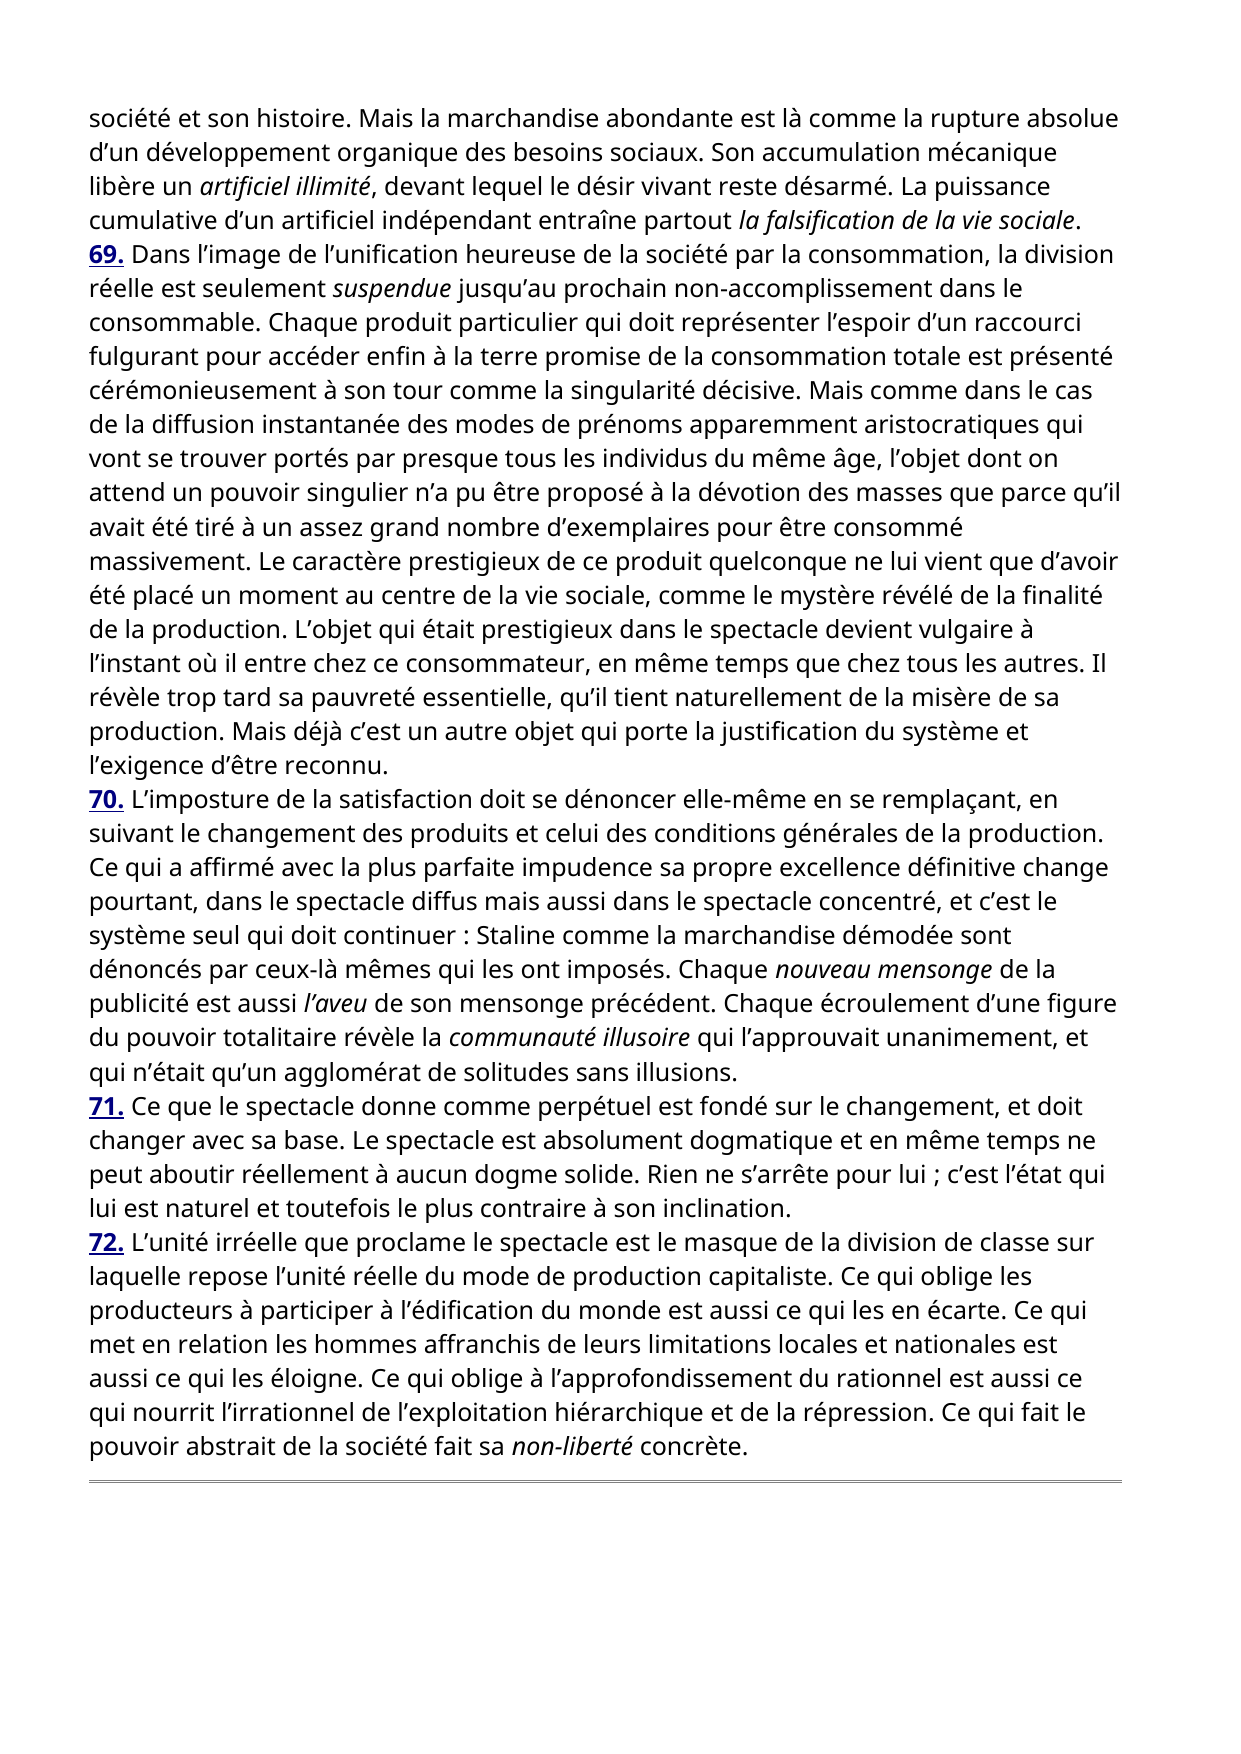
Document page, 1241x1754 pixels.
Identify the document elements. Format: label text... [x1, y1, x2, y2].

text 70. L’imposture de la satisfaction doit se dénoncer elle-même en se remplaçant, en suivant le changement des produits et celui des conditions générales de la production. Ce qui a affirmé avec la plus parfaite impudence sa propre excellence définitive change pourtant, dans le spectacle diffus mais aussi dans le spectacle concentré, et c’est le système seul qui doit continuer : Staline comme la marchandise démodée sont dénoncés par ceux-là mêmes qui les ont imposés. Chaque nouveau mensonge de la publicité est aussi l’aveu de son mensonge précédent. Chaque écroulement d’une figure du pouvoir totalitaire révèle la communauté illusoire qui l’approuvait unanimement, et qui n’était qu’un agglomérat de solitudes sans illusions. [88, 782, 1122, 1088]
text 72. L’unité irréelle que proclame le spectacle est le masque de la division de classe sur laquelle repose l’unité réelle du mode de production capitaliste. Ce qui oblige les producteurs à participer à l’édification du monde est aussi ce qui les en écarte. Ce qui met en relation les hommes affranchis de leurs limitations locales et nationales est aussi ce qui les éloigne. Ce qui oblige à l’approfondissement du rationnel est aussi ce qui nourrit l’irrationnel de l’exploitation hiérarchique et de la répression. Ce qui fait le pouvoir abstrait de la société fait sa non-liberté concrète. [88, 1224, 1122, 1463]
text 71. Ce que le spectacle donne comme perpétuel est fondé sur le changement, et doit changer avec sa base. Le spectacle est absolument dogmatique et en même temps ne peut aboutir réellement à aucun dogme solide. Rien ne s’arrête pour lui ; c’est l’état qui lui est naturel et toutefois le plus contraire à son inclination. [88, 1088, 1122, 1224]
text 69. Dans l’image de l’unification heureuse de la société par la consommation, la division réelle est seulement suspendue jusqu’au prochain non-accomplissement dans le consommable. Chaque produit particulier qui doit représenter l’espoir d’un raccourci fulgurant pour accéder enfin à la terre promise de la consommation totale est présenté cérémonieusement à son tour comme la singularité décisive. Mais comme dans le cas de la diffusion instantanée des modes de prénoms apparemment aristocratiques qui vont se trouver portés par presque tous les individus du même âge, l’objet dont on attend un pouvoir singulier n’a pu être proposé à la dévotion des masses que parce qu’il avait été tiré à un assez grand nombre d’exemplaires pour être consommé massivement. Le caractère prestigieux de ce produit quelconque ne lui vient que d’avoir été placé un moment au centre de la vie sociale, comme le mystère révélé de la finalité de la production. L’objet qui était prestigieux dans le spectacle devient vulgaire à l’instant où il entre chez ce consommateur, en même temps que chez tous les autres. Il révèle trop tard sa pauvreté essentielle, qu’il tient naturellement de la misère de sa production. Mais déjà c’est un autre objet qui porte la justification du système et l’exigence d’être reconnu. [88, 237, 1122, 782]
text société et son histoire. Mais la marchandise abondante est là comme la rupture absolue d’un développement organique des besoins sociaux. Son accumulation mécanique libère un artificiel illimité, devant lequel le désir vivant reste désarmé. La puissance cumulative d’un artificiel indépendant entraîne partout la falsification de la vie sociale. [88, 100, 1122, 237]
